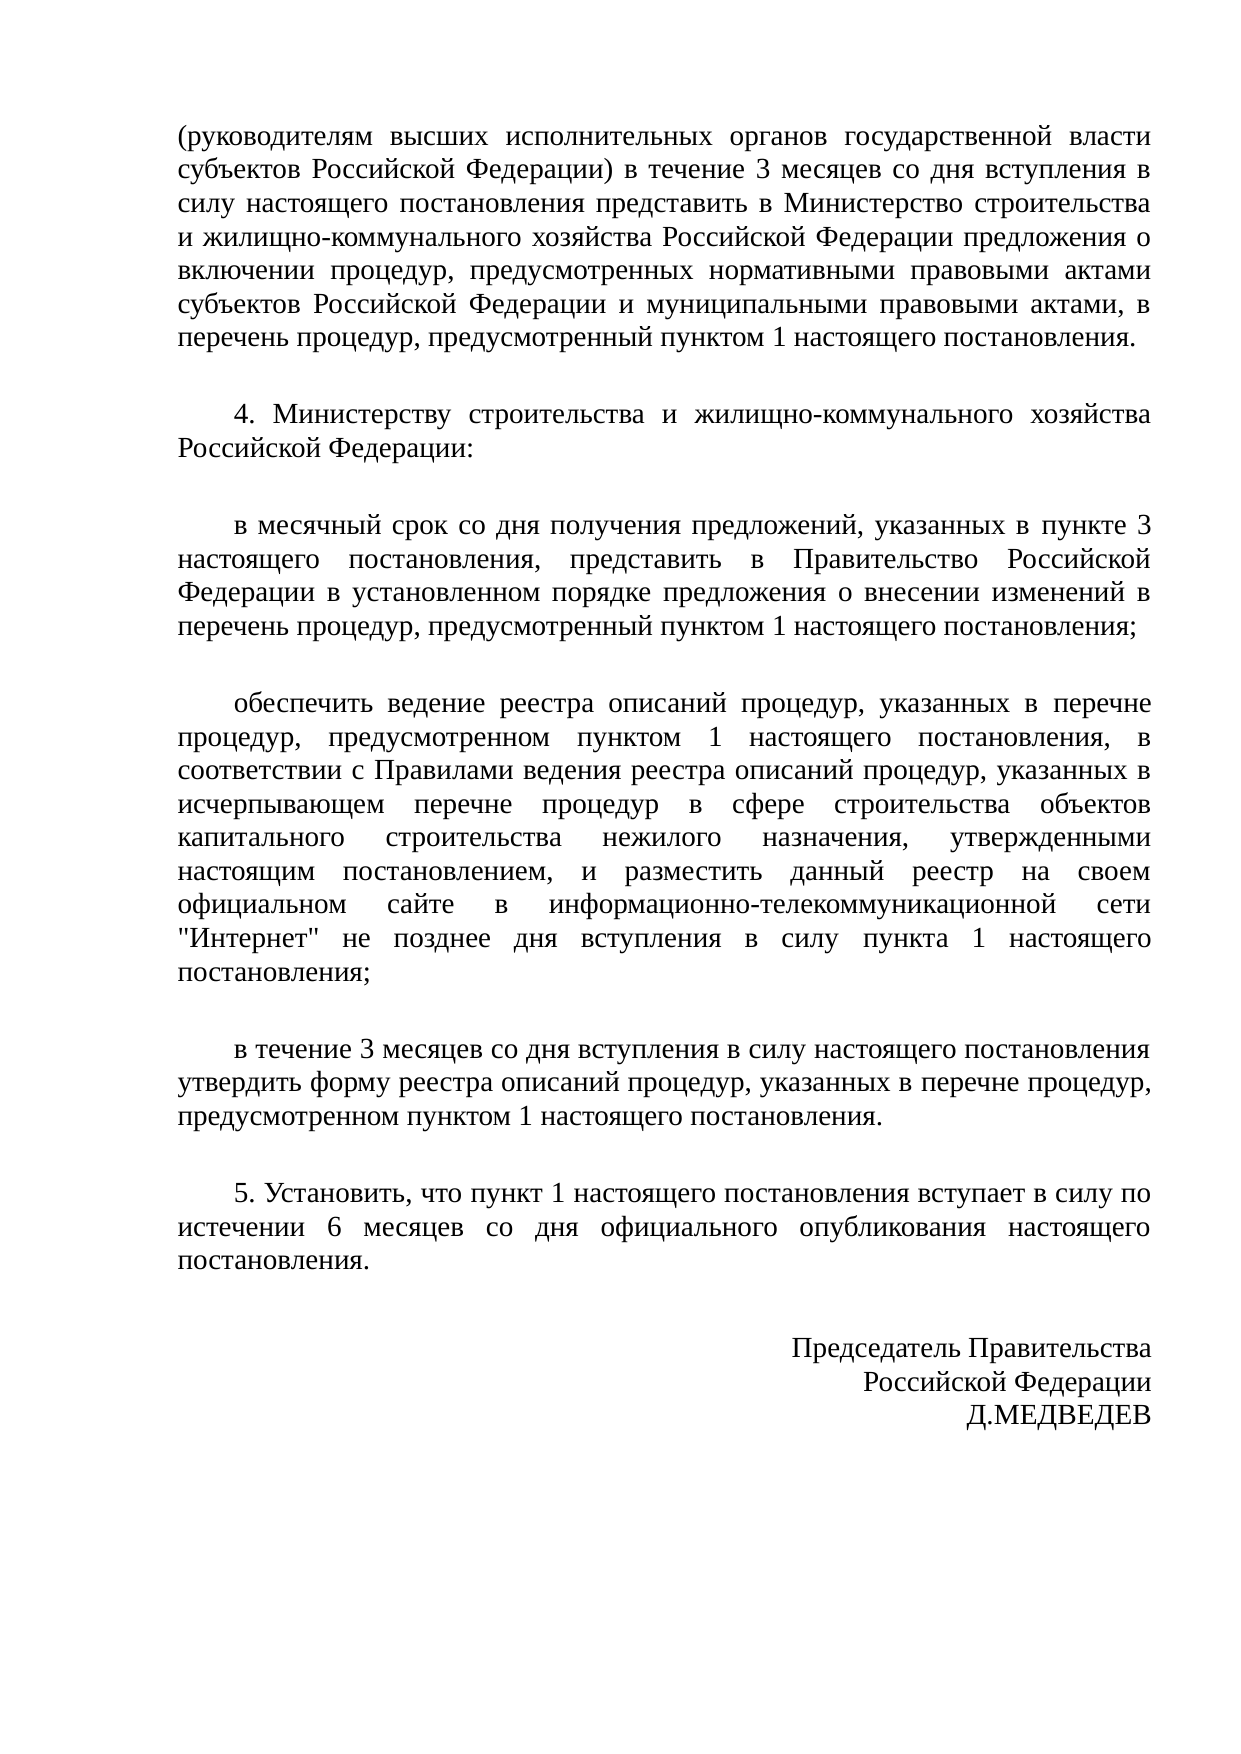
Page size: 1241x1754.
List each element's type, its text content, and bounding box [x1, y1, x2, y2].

text 5. Установить, что пункт 1 настоящего постановления вступает в силу по истечении 6 месяцев со дня официального опубликования настоящего постановления. [177, 1175, 1152, 1276]
text в месячный срок со дня получения предложений, указанных в пункте 3 настоящего постановления, представить в Правительство Российской Федерации в установленном порядке предложения о внесении изменений в перечень процедур, предусмотренный пунктом 1 настоящего постановления; [177, 507, 1152, 642]
text Д.МЕДВЕДЕВ [177, 1397, 1152, 1431]
text 4. Министерству строительства и жилищно-коммунального хозяйства Российской Федерации: [177, 397, 1152, 464]
text обеспечить ведение реестра описаний процедур, указанных в перечне процедур, предусмотренном пунктом 1 настоящего постановления, в соответствии с Правилами ведения реестра описаний процедур, указанных в исчерпывающем перечне процедур в сфере строительства объектов капитального строительства нежилого назначения, утвержденными настоящим постановлением, и разместить данный реестр на своем официальном сайте в информационно-телекоммуникационной сети "Интернет" не позднее дня вступления в силу пункта 1 настоящего постановления; [177, 685, 1152, 987]
text (руководителям высших исполнительных органов государственной власти субъектов Российской Федерации) в течение 3 месяцев со дня вступления в силу настоящего постановления представить в Министерство строительства и жилищно-коммунального хозяйства Российской Федерации предложения о включении процедур, предусмотренных нормативными правовыми актами субъектов Российской Федерации и муниципальными правовыми актами, в перечень процедур, предусмотренный пунктом 1 настоящего постановления. [177, 118, 1152, 353]
text Председатель Правительства [177, 1330, 1152, 1364]
text в течение 3 месяцев со дня вступления в силу настоящего постановления утвердить форму реестра описаний процедур, указанных в перечне процедур, предусмотренном пунктом 1 настоящего постановления. [177, 1031, 1152, 1132]
text Российской Федерации [177, 1364, 1152, 1397]
